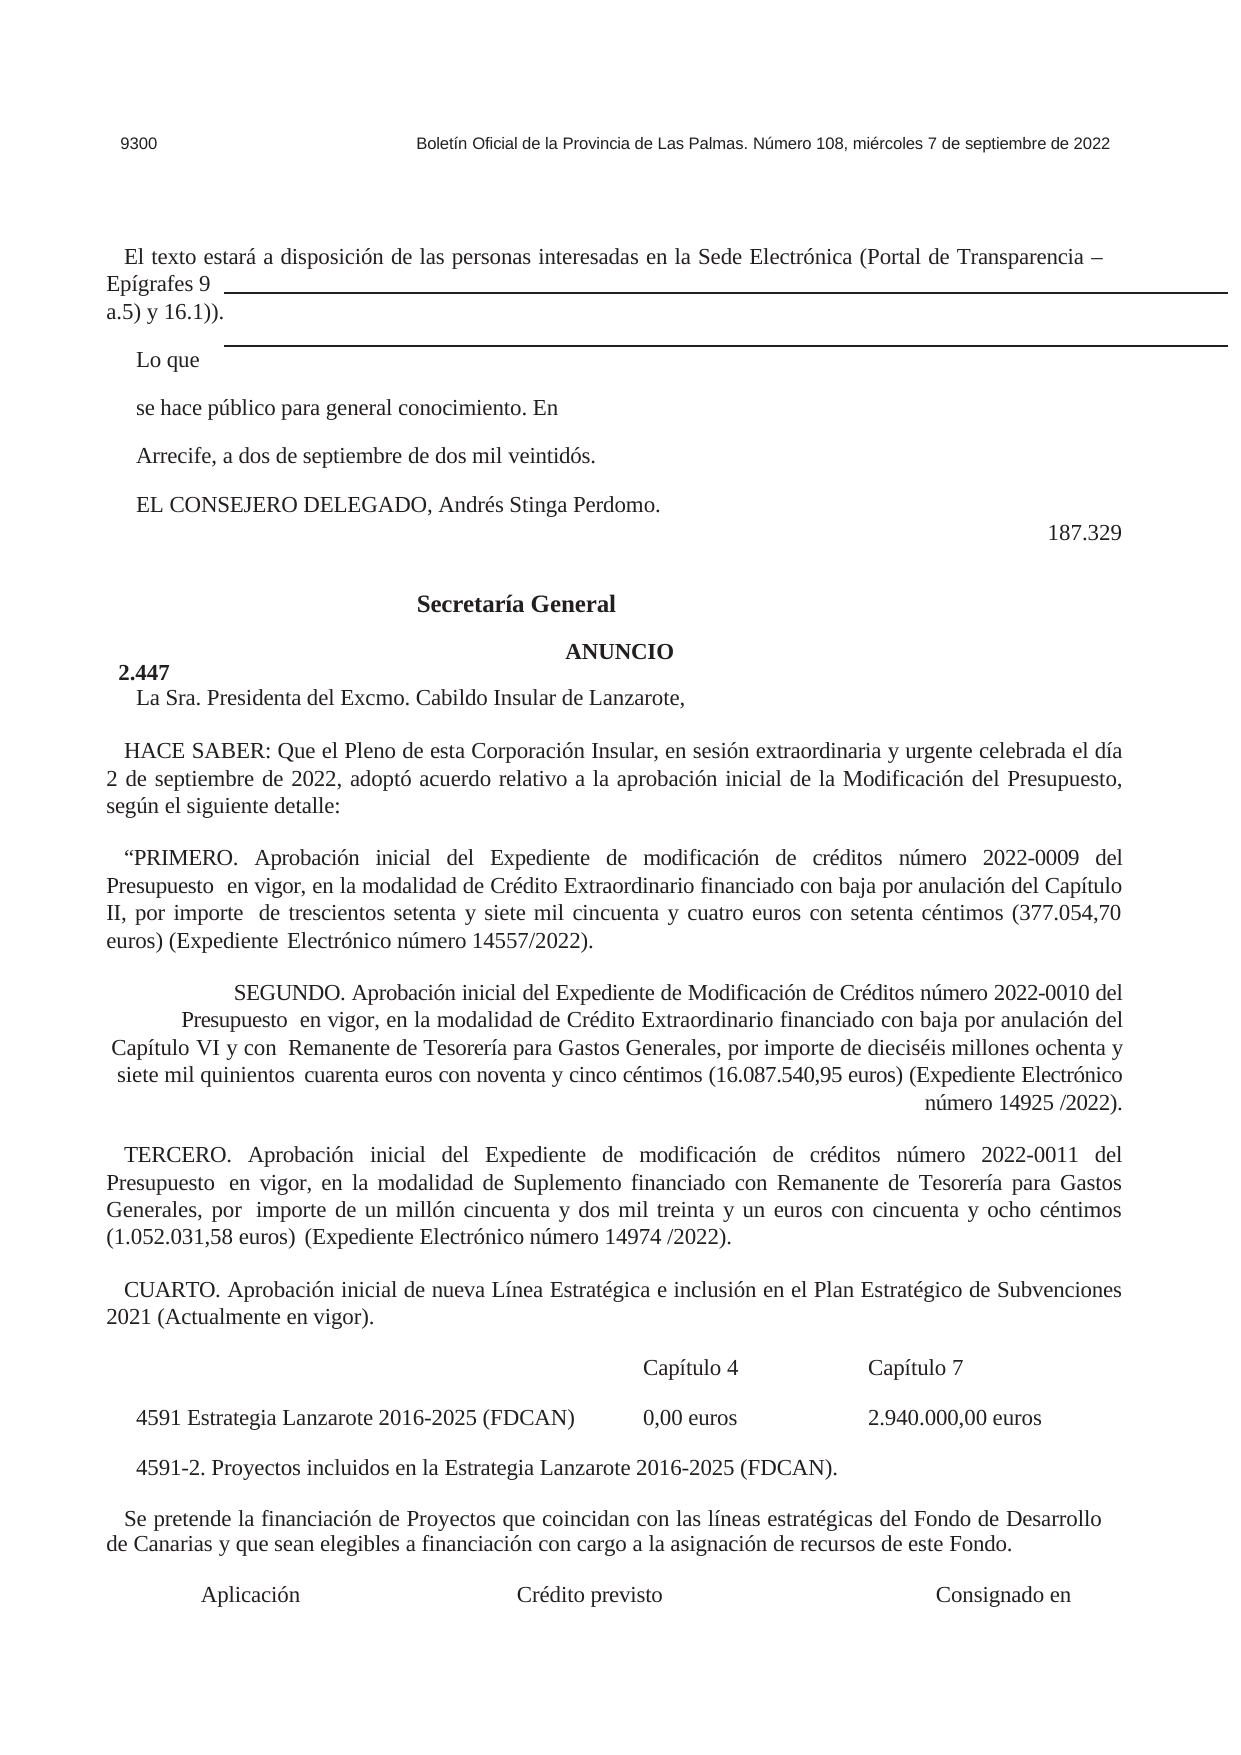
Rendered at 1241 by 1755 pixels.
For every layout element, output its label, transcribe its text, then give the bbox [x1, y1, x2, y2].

text Se pretende la financiación de Proyectos que coincidan con las líneas estratégicas del Fondo de Desarrollo de Canarias y que sean elegibles a financiación con cargo a la asignación de recursos de este Fondo. [106, 1506, 1123, 1557]
table_cell 0,00 euros [611, 1393, 803, 1440]
table_header Aplicación [179, 1574, 365, 1608]
table_cell 2.940.000,00 euros [804, 1393, 1049, 1440]
text La Sra. Presidenta del Excmo. Cabildo Insular de Lanzarote, [136, 685, 1134, 711]
table_header Capítulo 4 [611, 1346, 803, 1393]
table_cell 4591 Estrategia Lanzarote 2016-2025 (FDCAN) [130, 1393, 611, 1440]
text HACE SABER: Que el Pleno de esta Corporación Insular, en sesión extraordinaria y urgente celebrada el día 2 de septiembre de 2022, adoptó acuerdo relativo a la aprobación inicial de la Modificación del Presupuesto, según el siguiente detalle: [106, 737, 1123, 818]
text ANUNCIO [565, 638, 1134, 664]
text 187.329 [1047, 519, 1134, 546]
table_header Crédito previsto [365, 1574, 807, 1608]
table_header [130, 1346, 611, 1393]
text Lo que se hace público para general conocimiento. En Arrecife, a dos de septiembre de dos mil veintidós. [136, 346, 638, 468]
text TERCERO. Aprobación inicial del Expediente de modificación de créditos número 2022-0011 del Presupuesto en vigor, en la modalidad de Suplemento financiado con Remanente de Tesorería para Gastos Generales, por importe de un millón cincuenta y dos mil treinta y un euros con cincuenta y ocho céntimos (1.052.031,58 euros) (Expediente Electrónico número 14974 /2022). [106, 1141, 1123, 1250]
subtitle 2.447 [118, 659, 170, 685]
text SEGUNDO. Aprobación inicial del Expediente de Modificación de Créditos número 2022-0010 del Presupuesto en vigor, en la modalidad de Crédito Extraordinario financiado con baja por anulación del Capítulo VI y con Remanente de Tesorería para Gastos Generales, por importe de dieciséis millones ochenta y siete mil quinientos cuarenta euros con noventa y cinco céntimos (16.087.540,95 euros) (Expediente Electrónico número 14925 /2022). [106, 979, 1123, 1115]
text El texto estará a disposición de las personas interesadas en la Sede Electrónica (Portal de Transparencia – Epígrafes 9 a.5) y 16.1)). [106, 243, 1123, 324]
table_header Capítulo 7 [804, 1346, 1049, 1393]
subtitle Secretaría General [106, 589, 926, 618]
text CUARTO. Aprobación inicial de nueva Línea Estratégica e inclusión en el Plan Estratégico de Subvenciones 2021 (Actualmente en vigor). [106, 1276, 1123, 1330]
text 4591-2. Proyectos incluidos en la Estrategia Lanzarote 2016-2025 (FDCAN). [136, 1454, 1134, 1481]
table_header Consignado en [807, 1574, 1091, 1608]
text EL CONSEJERO DELEGADO, Andrés Stinga Perdomo. [136, 491, 665, 517]
text “PRIMERO. Aprobación inicial del Expediente de modificación de créditos número 2022-0009 del Presupuesto en vigor, en la modalidad de Crédito Extraordinario financiado con baja por anulación del Capítulo II, por importe de trescientos setenta y siete mil cincuenta y cuatro euros con setenta céntimos (377.054,70 euros) (Expediente Electrónico número 14557/2022). [106, 844, 1123, 953]
